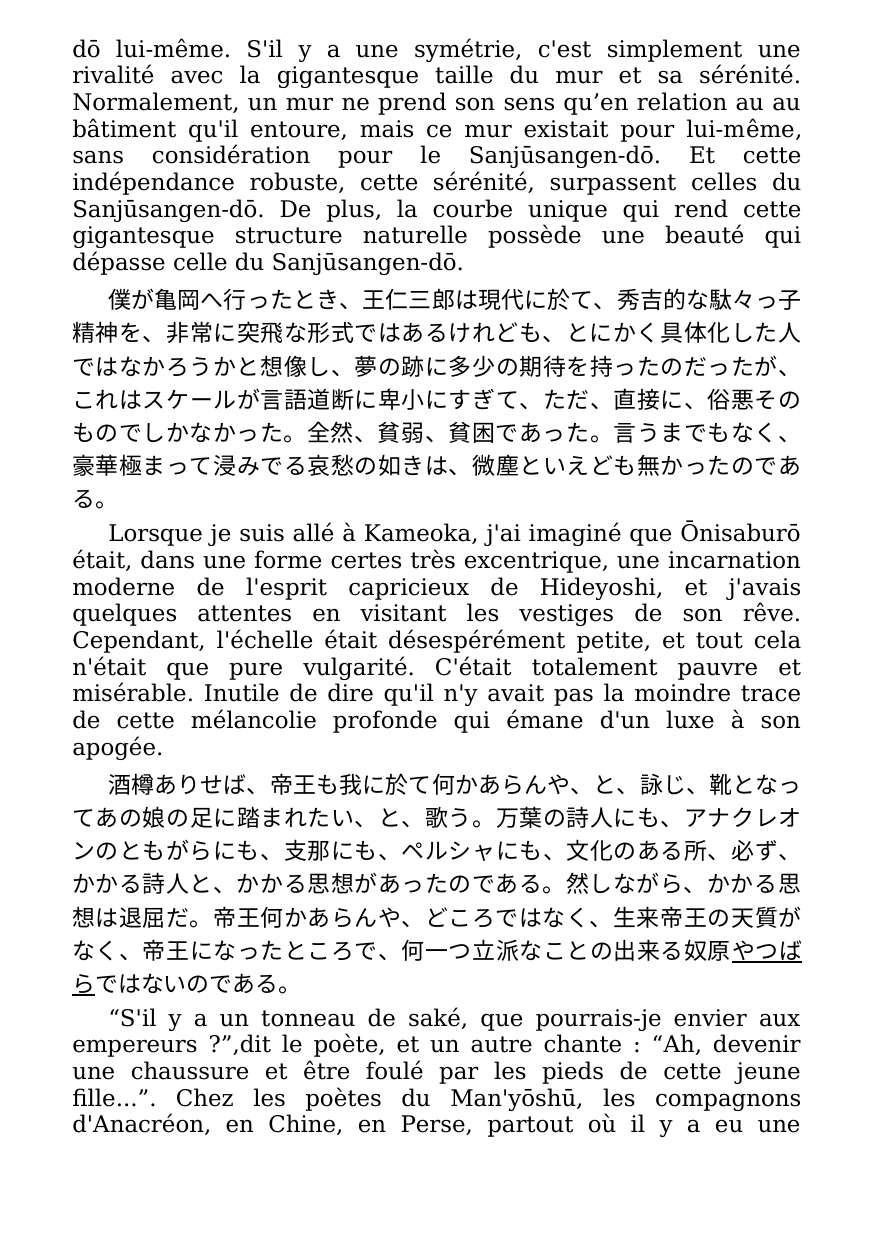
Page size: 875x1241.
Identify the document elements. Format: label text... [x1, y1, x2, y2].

text dō lui-même. S'il y a une symétrie, c'est simplement une rivalité avec la gigantesque taille du mur et sa sérénité. Normalement, un mur ne prend son sens qu’en relation au au bâtiment qu'il entoure, mais ce mur existait pour lui-même, sans considération pour le Sanjūsangen-dō. Et cette indépendance robuste, cette sérénité, surpassent celles du Sanjūsangen-dō. De plus, la courbe unique qui rend cette gigantesque structure naturelle possède une beauté qui dépasse celle du Sanjūsangen-dō. [72, 36, 802, 276]
text “S'il y a un tonneau de saké, que pourrais-je envier aux empereurs ?”,dit le poète, et un autre chante : “Ah, devenir une chaussure et être foulé par les pieds de cette jeune fille...”. Chez les poètes du Man'yōshū, les compagnons d'Anacréon, en Chine, en Perse, partout où il y a eu une [72, 1005, 802, 1138]
text 酒樽ありせば、帝王も我に於て何かあらんや、と、詠じ、靴となってあの娘の足に踏まれたい、と、歌う。万葉の詩人にも、アナクレオンのともがらにも、支那にも、ペルシャにも、文化のある所、必ず、かかる詩人と、かかる思想があったのである。然しながら、かかる思想は退屈だ。帝王何かあらんや、どころではなく、生来帝王の天質がなく、帝王になったところで、何一つ立派なことの出来る奴原やつばらではないのである。 [72, 766, 802, 999]
text 僕が亀岡へ行ったとき、王仁三郎は現代に於て、秀吉的な駄々っ子精神を、非常に突飛な形式ではあるけれども、とにかく具体化した人ではなかろうかと想像し、夢の跡に多少の期待を持ったのだったが、これはスケールが言語道断に卑小にすぎて、ただ、直接に、俗悪そのものでしかなかった。全然、貧弱、貧困であった。言うまでもなく、豪華極まって浸みでる哀愁の如きは、微塵といえども無かったのである。 [72, 282, 802, 514]
text Lorsque je suis allé à Kameoka, j'ai imaginé que Ōnisaburō était, dans une forme certes très excentrique, une incarnation moderne de l'esprit capricieux de Hideyoshi, et j'avais quelques attentes en visitant les vestiges de son rêve. Cependant, l'échelle était désespérément petite, et tout cela n'était que pure vulgarité. C'était totalement pauvre et misérable. Inutile de dire qu'il n'y avait pas la moindre trace de cette mélancolie profonde qui émane d'un luxe à son apogée. [72, 521, 802, 761]
